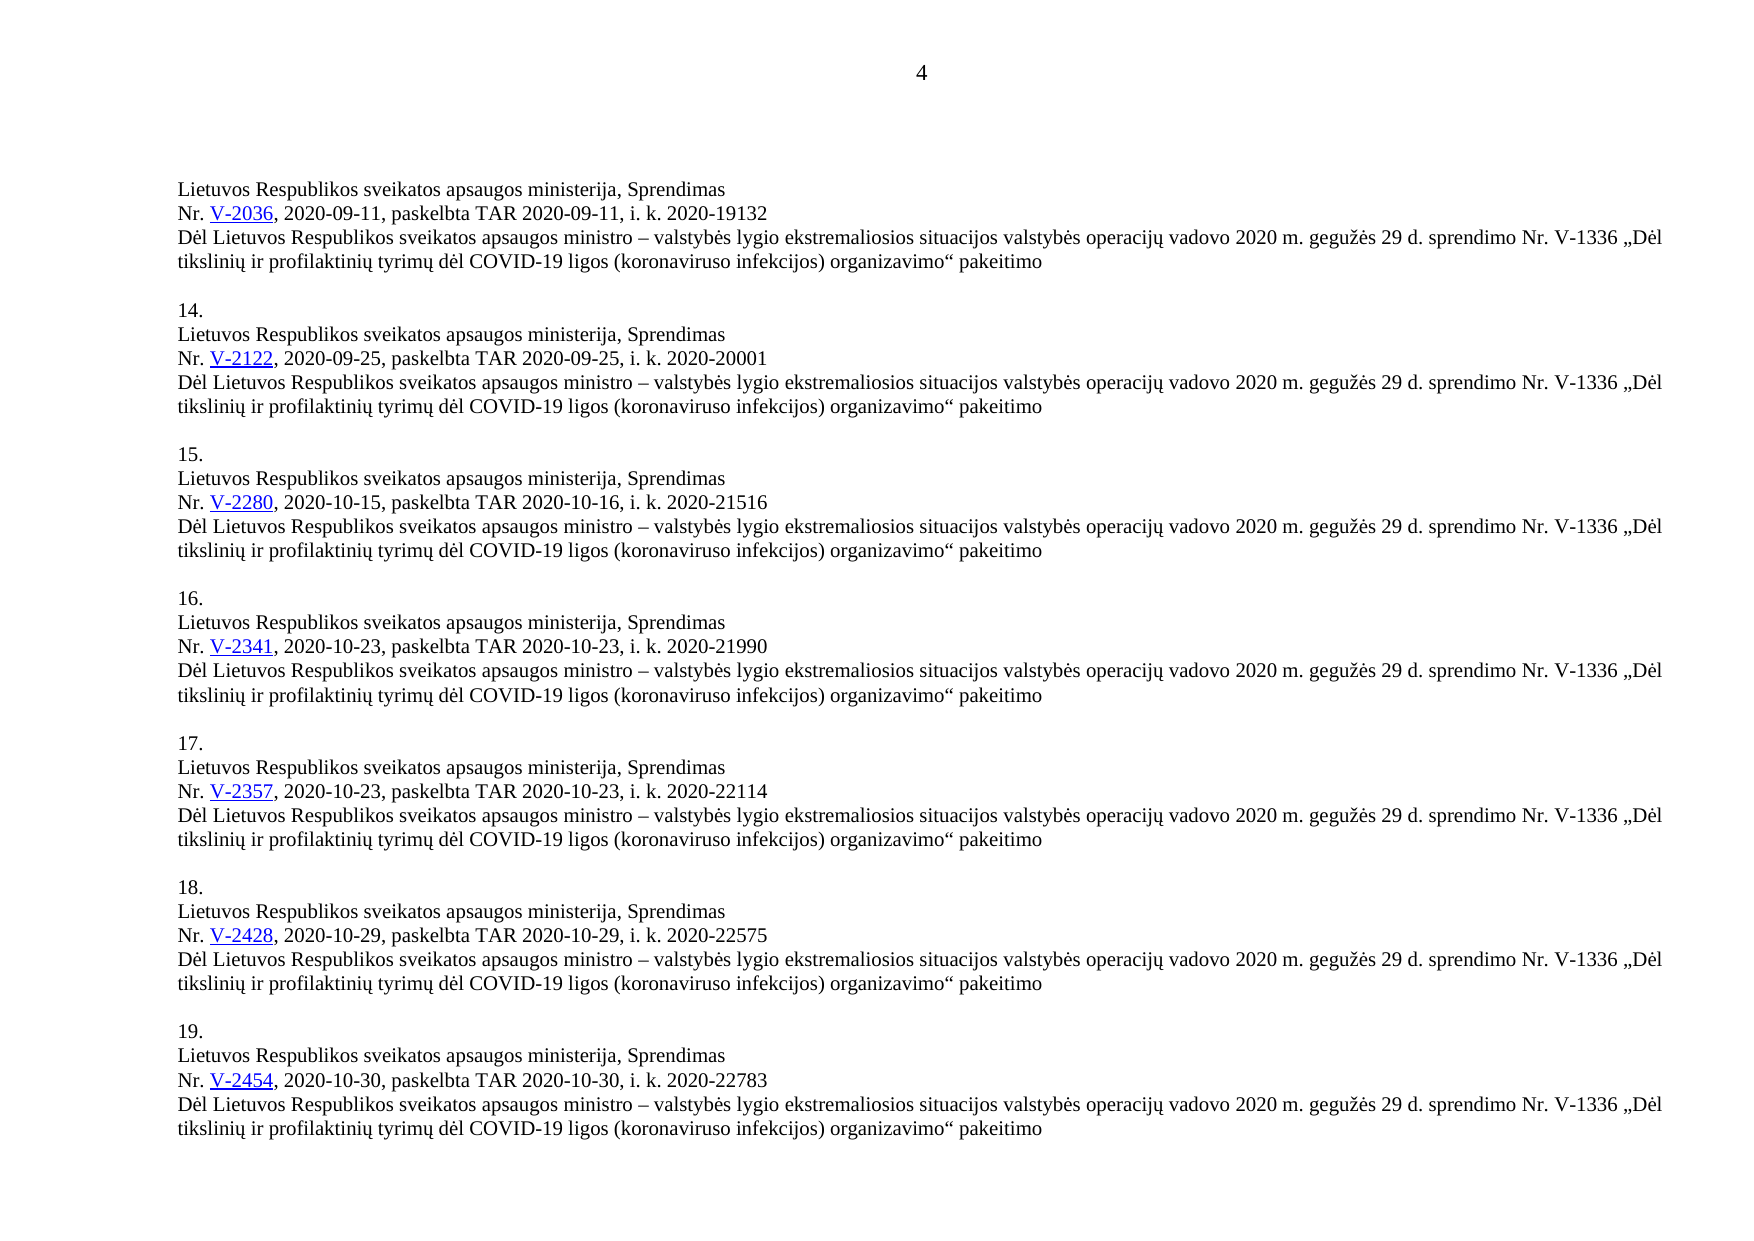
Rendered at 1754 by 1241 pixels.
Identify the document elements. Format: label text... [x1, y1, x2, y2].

text 17. [177, 731, 1666, 755]
text Lietuvos Respublikos sveikatos apsaugos ministerija, Sprendimas [177, 177, 1666, 201]
text Dėl Lietuvos Respublikos sveikatos apsaugos ministro – valstybės lygio ekstremaliosios situacijos valstybės operacijų vadovo 2020 m. gegužės 29 d. sprendimo Nr. V-1336 „Dėl tikslinių ir profilaktinių tyrimų dėl COVID-19 ligos (koronaviruso infekcijos) organizavimo“ pakeitimo [177, 803, 1666, 851]
text Dėl Lietuvos Respublikos sveikatos apsaugos ministro – valstybės lygio ekstremaliosios situacijos valstybės operacijų vadovo 2020 m. gegužės 29 d. sprendimo Nr. V-1336 „Dėl tikslinių ir profilaktinių tyrimų dėl COVID-19 ligos (koronaviruso infekcijos) organizavimo“ pakeitimo [177, 225, 1666, 273]
text Lietuvos Respublikos sveikatos apsaugos ministerija, Sprendimas [177, 610, 1666, 634]
text 14. [177, 297, 1666, 322]
text Dėl Lietuvos Respublikos sveikatos apsaugos ministro – valstybės lygio ekstremaliosios situacijos valstybės operacijų vadovo 2020 m. gegužės 29 d. sprendimo Nr. V-1336 „Dėl tikslinių ir profilaktinių tyrimų dėl COVID-19 ligos (koronaviruso infekcijos) organizavimo“ pakeitimo [177, 1092, 1666, 1140]
text Dėl Lietuvos Respublikos sveikatos apsaugos ministro – valstybės lygio ekstremaliosios situacijos valstybės operacijų vadovo 2020 m. gegužės 29 d. sprendimo Nr. V-1336 „Dėl tikslinių ir profilaktinių tyrimų dėl COVID-19 ligos (koronaviruso infekcijos) organizavimo“ pakeitimo [177, 947, 1666, 995]
text Lietuvos Respublikos sveikatos apsaugos ministerija, Sprendimas [177, 1043, 1666, 1067]
text Lietuvos Respublikos sveikatos apsaugos ministerija, Sprendimas [177, 755, 1666, 779]
text Lietuvos Respublikos sveikatos apsaugos ministerija, Sprendimas [177, 322, 1666, 346]
text 16. [177, 586, 1666, 610]
text 18. [177, 875, 1666, 899]
text Lietuvos Respublikos sveikatos apsaugos ministerija, Sprendimas [177, 466, 1666, 490]
text 15. [177, 442, 1666, 466]
text Dėl Lietuvos Respublikos sveikatos apsaugos ministro – valstybės lygio ekstremaliosios situacijos valstybės operacijų vadovo 2020 m. gegužės 29 d. sprendimo Nr. V-1336 „Dėl tikslinių ir profilaktinių tyrimų dėl COVID-19 ligos (koronaviruso infekcijos) organizavimo“ pakeitimo [177, 370, 1666, 418]
text Nr. V-2454, 2020-10-30, paskelbta TAR 2020-10-30, i. k. 2020-22783 [177, 1067, 1666, 1092]
text Nr. V-2036, 2020-09-11, paskelbta TAR 2020-09-11, i. k. 2020-19132 [177, 201, 1666, 225]
text Dėl Lietuvos Respublikos sveikatos apsaugos ministro – valstybės lygio ekstremaliosios situacijos valstybės operacijų vadovo 2020 m. gegužės 29 d. sprendimo Nr. V-1336 „Dėl tikslinių ir profilaktinių tyrimų dėl COVID-19 ligos (koronaviruso infekcijos) organizavimo“ pakeitimo [177, 514, 1666, 562]
text Lietuvos Respublikos sveikatos apsaugos ministerija, Sprendimas [177, 899, 1666, 923]
text Nr. V-2357, 2020-10-23, paskelbta TAR 2020-10-23, i. k. 2020-22114 [177, 779, 1666, 803]
text Nr. V-2428, 2020-10-29, paskelbta TAR 2020-10-29, i. k. 2020-22575 [177, 923, 1666, 947]
text Nr. V-2122, 2020-09-25, paskelbta TAR 2020-09-25, i. k. 2020-20001 [177, 346, 1666, 370]
text Dėl Lietuvos Respublikos sveikatos apsaugos ministro – valstybės lygio ekstremaliosios situacijos valstybės operacijų vadovo 2020 m. gegužės 29 d. sprendimo Nr. V-1336 „Dėl tikslinių ir profilaktinių tyrimų dėl COVID-19 ligos (koronaviruso infekcijos) organizavimo“ pakeitimo [177, 658, 1666, 707]
text Nr. V-2280, 2020-10-15, paskelbta TAR 2020-10-16, i. k. 2020-21516 [177, 490, 1666, 514]
text Nr. V-2341, 2020-10-23, paskelbta TAR 2020-10-23, i. k. 2020-21990 [177, 634, 1666, 658]
text 19. [177, 1019, 1666, 1043]
